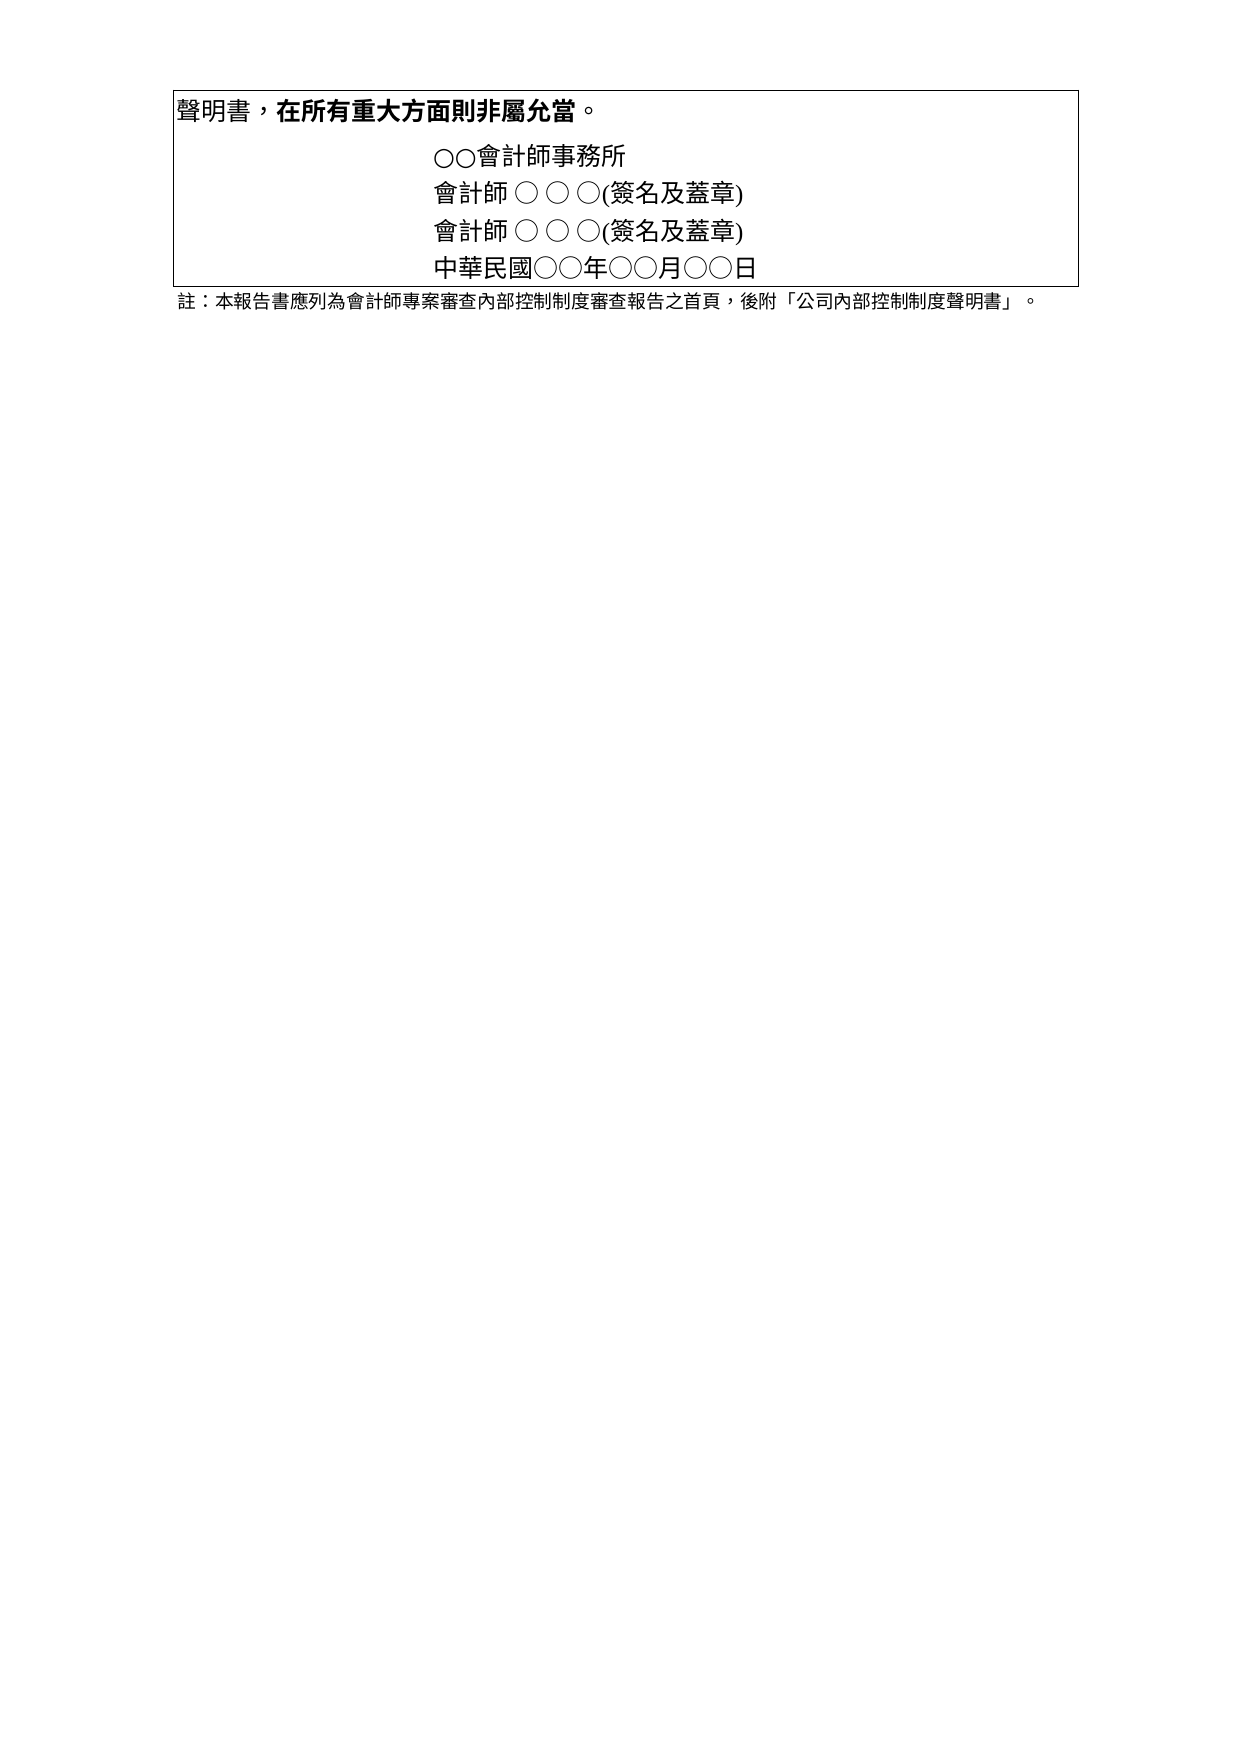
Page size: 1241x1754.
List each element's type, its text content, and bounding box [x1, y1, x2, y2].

text 註：本報告書應列為會計師專案審查內部控制制度審查報告之首頁，後附「公司內部控制制度聲明書」。 [177, 287, 1075, 314]
table_header 聲明書，在所有重大方面則非屬允當。 ○○會計師事務所 會計師 ○ ○ ○(簽名及蓋章) 會計師 ○ ○ ○(簽名及蓋章) 中華民國○○年○○月○○日 [174, 91, 1078, 286]
